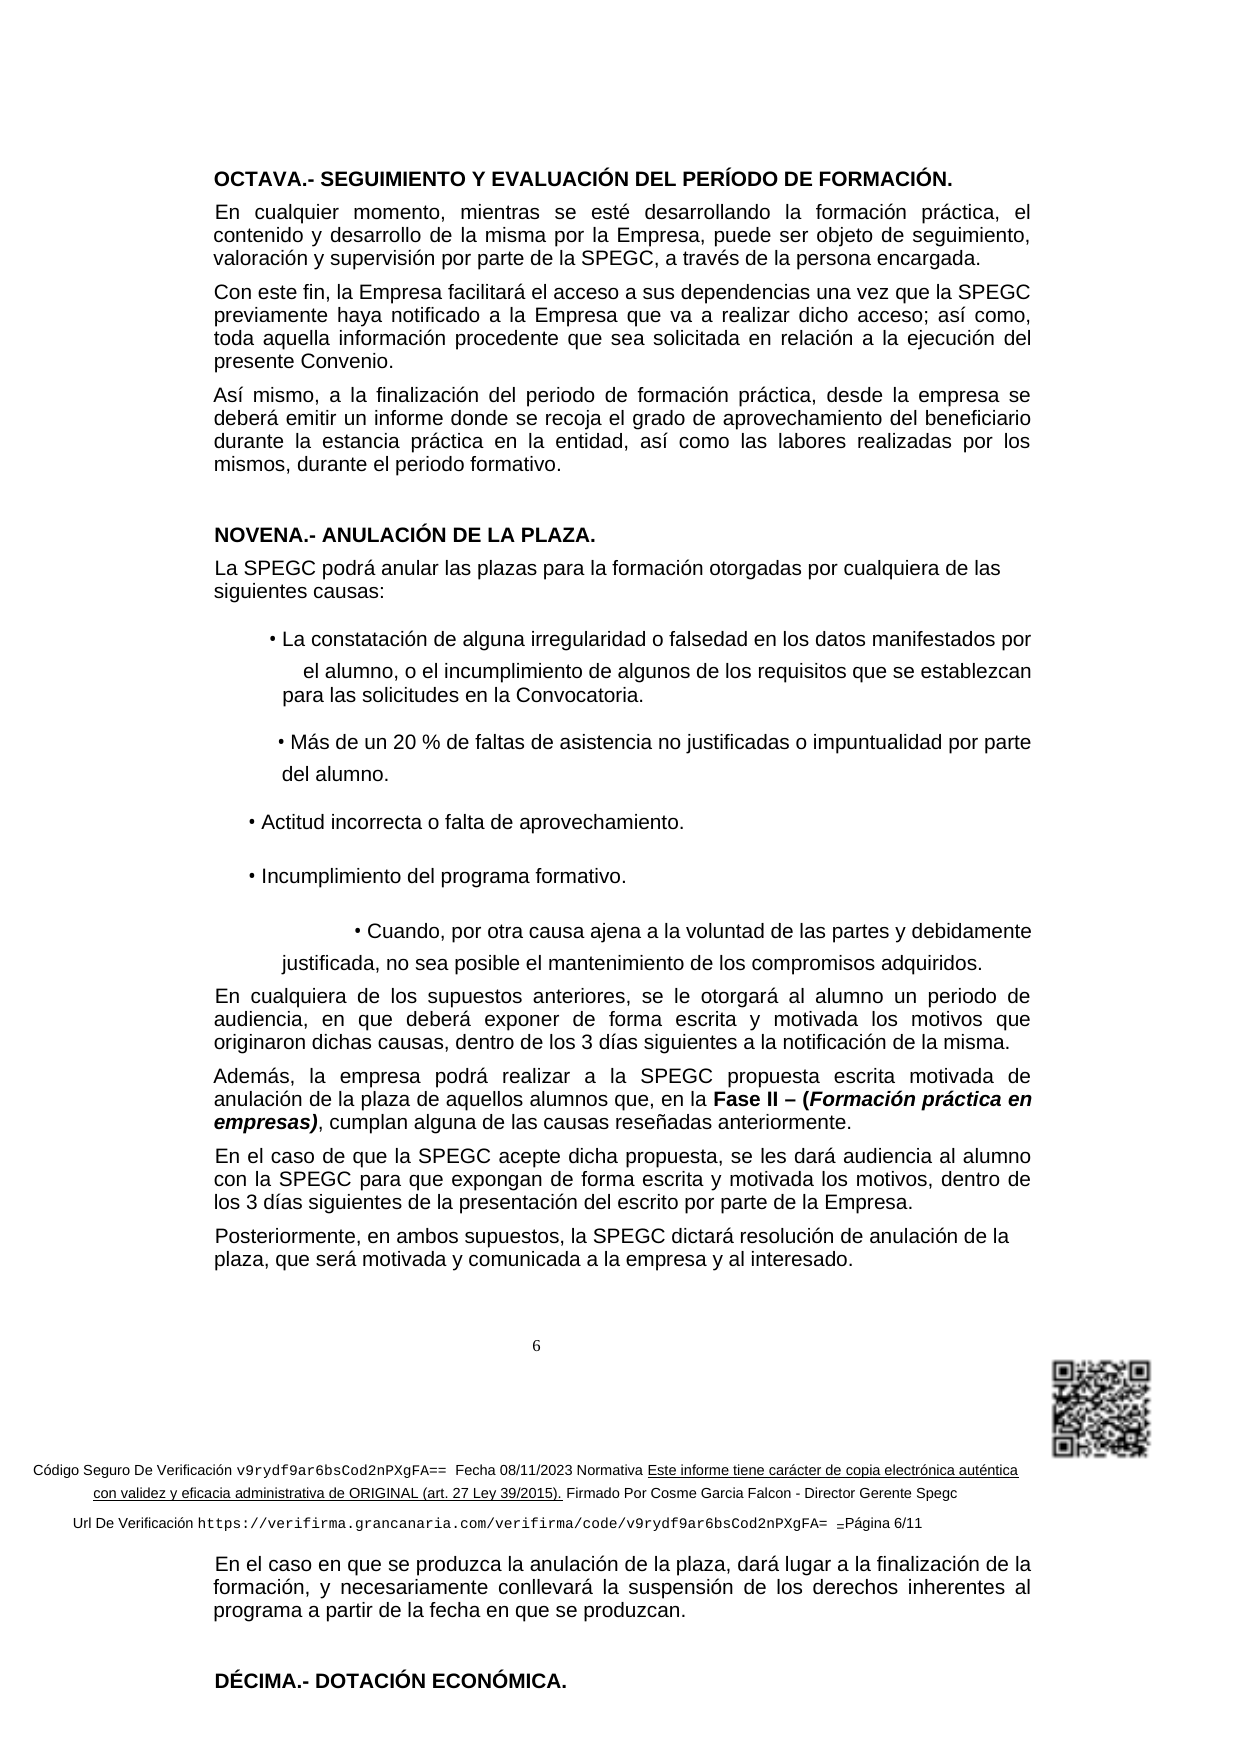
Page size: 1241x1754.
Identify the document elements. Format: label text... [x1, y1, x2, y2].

text Código Seguro De Verificación v9rydf9ar6bsCod2nPXgFA== Fecha 08/11/2023 Normativa Este informe tiene carácter de copia electrónica auténtica con validez y eficacia administrativa de ORIGINAL (art. 27 Ley 39/2015). Firmado Por Cosme Garcia Falcon - Director Gerente Spegc [33, 1462, 1088, 1502]
text DÉCIMA.- DOTACIÓN ECONÓMICA. [214, 1669, 1219, 1693]
text el alumno, o el incumplimiento de algunos de los requisitos que se establezcan [33, 659, 1032, 683]
text Así mismo, a la finalización del periodo de formación práctica, desde la empresa se deberá emitir un informe donde se recoja el grado de aprovechamiento del beneficiario durante la estancia práctica en la entidad, así como las labores realizadas por los mismos, durante el periodo formativo. [213, 384, 1032, 475]
text • Incumplimiento del programa formativo. [248, 853, 1219, 896]
text Con este fin, la Empresa facilitará el acceso a sus dependencias una vez que la SPEGC previamente haya notificado a la Empresa que va a realizar dicho acceso; así como, toda aquella información procedente que sea solicitada en relación a la ejecución del presente Convenio. [213, 281, 1033, 373]
text para las solicitudes en la Convocatoria. [282, 683, 1219, 707]
text • La constatación de alguna irregularidad o falsedad en los datos manifestados por [33, 616, 1032, 659]
text En cualquier momento, mientras se esté desarrollando la formación práctica, el contenido y desarrollo de la misma por la Empresa, puede ser objeto de seguimiento, valoración y supervisión por parte de la SPEGC, a través de la persona encargada. [213, 201, 1032, 270]
text • Más de un 20 % de faltas de asistencia no justificadas o impuntualidad por parte [33, 719, 1032, 762]
text En el caso en que se produzca la anulación de la plaza, dará lugar a la finalización de la formación, y necesariamente conllevará la suspensión de los derechos inherentes al programa a partir de la fecha en que se produzcan. [213, 1553, 1032, 1622]
text En el caso de que la SPEGC acepte dicha propuesta, se les dará audiencia al alumno con la SPEGC para que expongan de forma escrita y motivada los motivos, dentro de los 3 días siguientes de la presentación del escrito por parte de la Empresa. [213, 1146, 1032, 1214]
text • Actitud incorrecta o falta de aprovechamiento. [248, 798, 1219, 841]
text 6 [33, 1336, 1219, 1355]
text NOVENA.- ANULACIÓN DE LA PLAZA. [214, 522, 1219, 546]
picture [1042, 1350, 1162, 1469]
text OCTAVA.- SEGUIMIENTO Y EVALUACIÓN DEL PERÍODO DE FORMACIÓN. [214, 167, 1219, 191]
text Además, la empresa podrá realizar a la SPEGC propuesta escrita motivada de anulación de la plaza de aquellos alumnos que, en la Fase II – (Formación práctica en empresas), cumplan alguna de las causas reseñadas anteriormente. [213, 1066, 1032, 1134]
text del alumno. [282, 762, 1219, 786]
text justificada, no sea posible el mantenimiento de los compromisos adquiridos. [33, 951, 983, 975]
text Posteriormente, en ambos supuestos, la SPEGC dictará resolución de anulación de la plaza, que será motivada y comunicada a la empresa y al interesado. [214, 1226, 1032, 1271]
text Url De Verificación https://verifirma.grancanaria.com/verifirma/code/v9rydf9ar6bsCod2nPXgFA= =Página 6/11 [73, 1508, 1053, 1536]
text En cualquiera de los supuestos anteriores, se le otorgará al alumno un periodo de audiencia, en que deberá exponer de forma escrita y motivada los motivos que originaron dichas causas, dentro de los 3 días siguientes a la notificación de la misma. [213, 986, 1032, 1054]
text La SPEGC podrá anular las plazas para la formación otorgadas por cualquiera de las siguientes causas: [213, 557, 1032, 602]
text • Cuando, por otra causa ajena a la voluntad de las partes y debidamente [33, 908, 1032, 951]
